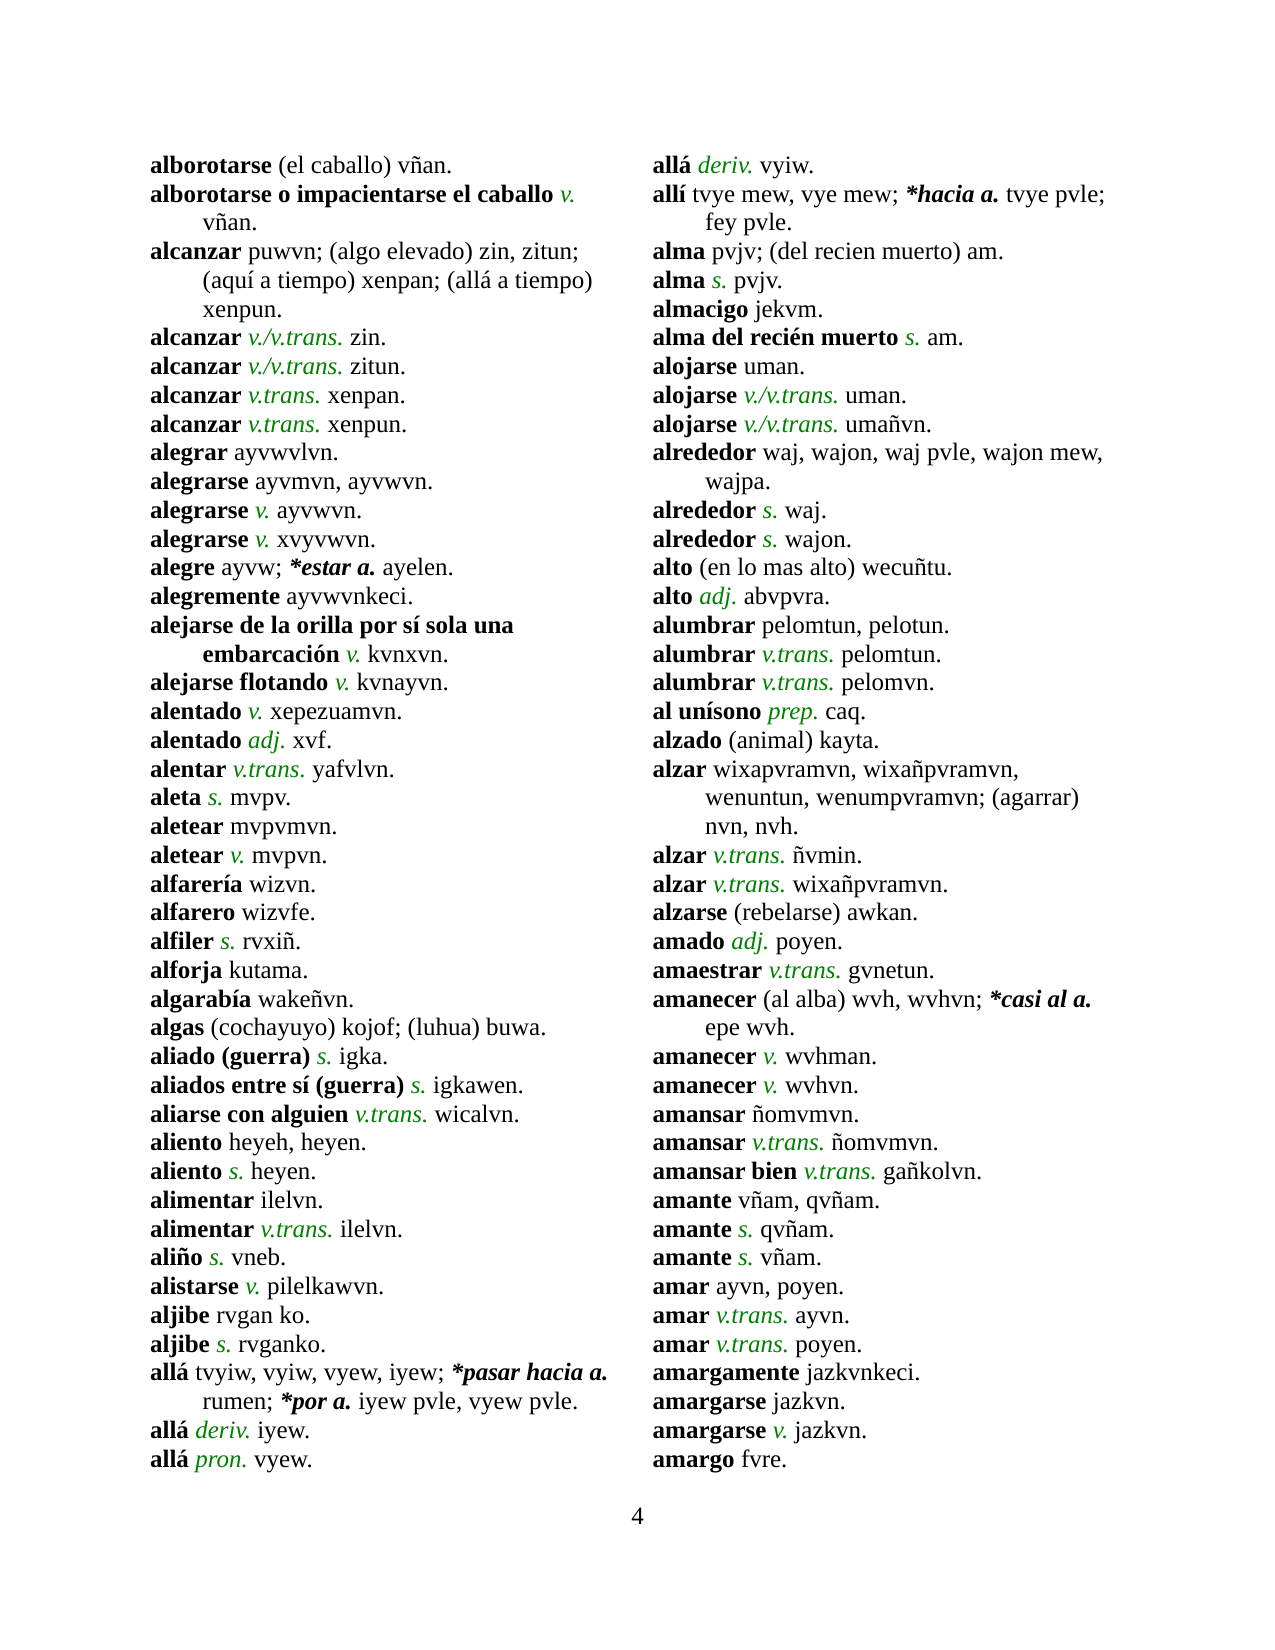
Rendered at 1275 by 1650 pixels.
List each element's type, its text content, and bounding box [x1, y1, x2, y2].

text amanecer v. wvhvn. [652, 1070, 1125, 1099]
text al unísono prep. caq. [652, 696, 1125, 725]
text alentado adj. xvf. [150, 725, 622, 754]
text allá tvyiw, vyiw, vyew, iyew; *pasar hacia a. rumen; *por a. iyew pvle, vyew pvle. [150, 1357, 622, 1415]
text alrededor s. waj. [652, 495, 1125, 524]
text alfarería wizvn. [150, 869, 622, 897]
text amante s. vñam. [652, 1242, 1125, 1271]
text amargarse jazkvn. [652, 1386, 1125, 1415]
text alegremente ayvwvnkeci. [150, 581, 622, 610]
text amargamente jazkvnkeci. [652, 1357, 1125, 1386]
text alrededor s. wajon. [652, 524, 1125, 552]
text alzarse (rebelarse) awkan. [652, 897, 1125, 926]
text alto (en lo mas alto) wecuñtu. [652, 552, 1125, 581]
text alumbrar v.trans. pelomvn. [652, 667, 1125, 696]
text aljibe rvgan ko. [150, 1300, 622, 1329]
text almacigo jekvm. [652, 294, 1125, 322]
text aliño s. vneb. [150, 1242, 622, 1271]
text alimentar ilelvn. [150, 1185, 622, 1214]
text alegrarse ayvmvn, ayvwvn. [150, 466, 622, 495]
text alzado (animal) kayta. [652, 725, 1125, 754]
text amado adj. poyen. [652, 926, 1125, 955]
text aletear v. mvpvn. [150, 840, 622, 869]
text alegrarse v. xvyvwvn. [150, 524, 622, 552]
text aleta s. mvpv. [150, 782, 622, 811]
text alistarse v. pilelkawvn. [150, 1271, 622, 1300]
text alegrar ayvwvlvn. [150, 437, 622, 466]
text amargarse v. jazkvn. [652, 1415, 1125, 1444]
text alforja kutama. [150, 955, 622, 984]
text alcanzar v./v.trans. zin. [150, 322, 622, 351]
text algarabía wakeñvn. [150, 984, 622, 1012]
text alojarse uman. [652, 351, 1125, 380]
text amansar v.trans. ñomvmvn. [652, 1127, 1125, 1156]
text alegrarse v. ayvwvn. [150, 495, 622, 524]
text amante s. qvñam. [652, 1214, 1125, 1242]
text alojarse v./v.trans. uman. [652, 380, 1125, 409]
text allá deriv. vyiw. [652, 150, 1125, 179]
text alejarse de la orilla por sí sola una embarcación v. kvnxvn. [150, 610, 622, 667]
text alumbrar v.trans. pelomtun. [652, 639, 1125, 667]
text amar ayvn, poyen. [652, 1271, 1125, 1300]
text aliado (guerra) s. igka. [150, 1041, 622, 1070]
text alcanzar v.trans. xenpun. [150, 409, 622, 437]
text alma pvjv; (del recien muerto) am. [652, 236, 1125, 265]
text alegre ayvw; *estar a. ayelen. [150, 552, 622, 581]
text alborotarse (el caballo) vñan. [150, 150, 622, 179]
text alrededor waj, wajon, waj pvle, wajon mew, wajpa. [652, 437, 1125, 495]
text amaestrar v.trans. gvnetun. [652, 955, 1125, 984]
text amar v.trans. ayvn. [652, 1300, 1125, 1329]
text aletear mvpvmvn. [150, 811, 622, 840]
text amansar ñomvmvn. [652, 1099, 1125, 1127]
text alcanzar v./v.trans. zitun. [150, 351, 622, 380]
text allá deriv. iyew. [150, 1415, 622, 1444]
text amante vñam, qvñam. [652, 1185, 1125, 1214]
text alentado v. xepezuamvn. [150, 696, 622, 725]
text amar v.trans. poyen. [652, 1329, 1125, 1357]
text alborotarse o impacientarse el caballo v. vñan. [150, 179, 622, 236]
text alzar v.trans. wixañpvramvn. [652, 869, 1125, 897]
text alcanzar v.trans. xenpan. [150, 380, 622, 409]
text alzar v.trans. ñvmin. [652, 840, 1125, 869]
text alojarse v./v.trans. umañvn. [652, 409, 1125, 437]
text aliento heyeh, heyen. [150, 1127, 622, 1156]
text alentar v.trans. yafvlvn. [150, 754, 622, 782]
text amanecer v. wvhman. [652, 1041, 1125, 1070]
text allí tvye mew, vye mew; *hacia a. tvye pvle; fey pvle. [652, 179, 1125, 236]
text alma s. pvjv. [652, 265, 1125, 294]
text alma del recién muerto s. am. [652, 322, 1125, 351]
text aliados entre sí (guerra) s. igkawen. [150, 1070, 622, 1099]
text alto adj. abvpvra. [652, 581, 1125, 610]
text alimentar v.trans. ilelvn. [150, 1214, 622, 1242]
text aliarse con alguien v.trans. wicalvn. [150, 1099, 622, 1127]
text alumbrar pelomtun, pelotun. [652, 610, 1125, 639]
text alejarse flotando v. kvnayvn. [150, 667, 622, 696]
text aljibe s. rvganko. [150, 1329, 622, 1357]
text amanecer (al alba) wvh, wvhvn; *casi al a. epe wvh. [652, 984, 1125, 1041]
text alcanzar puwvn; (algo elevado) zin, zitun; (aquí a tiempo) xenpan; (allá a tiempo) xenpun. [150, 236, 622, 322]
text algas (cochayuyo) kojof; (luhua) buwa. [150, 1012, 622, 1041]
text allá pron. vyew. [150, 1444, 622, 1472]
text amargo fvre. [652, 1444, 1125, 1472]
text aliento s. heyen. [150, 1156, 622, 1185]
text alfarero wizvfe. [150, 897, 622, 926]
text alfiler s. rvxiñ. [150, 926, 622, 955]
text amansar bien v.trans. gañkolvn. [652, 1156, 1125, 1185]
text alzar wixapvramvn, wixañpvramvn, wenuntun, wenumpvramvn; (agarrar) nvn, nvh. [652, 754, 1125, 840]
